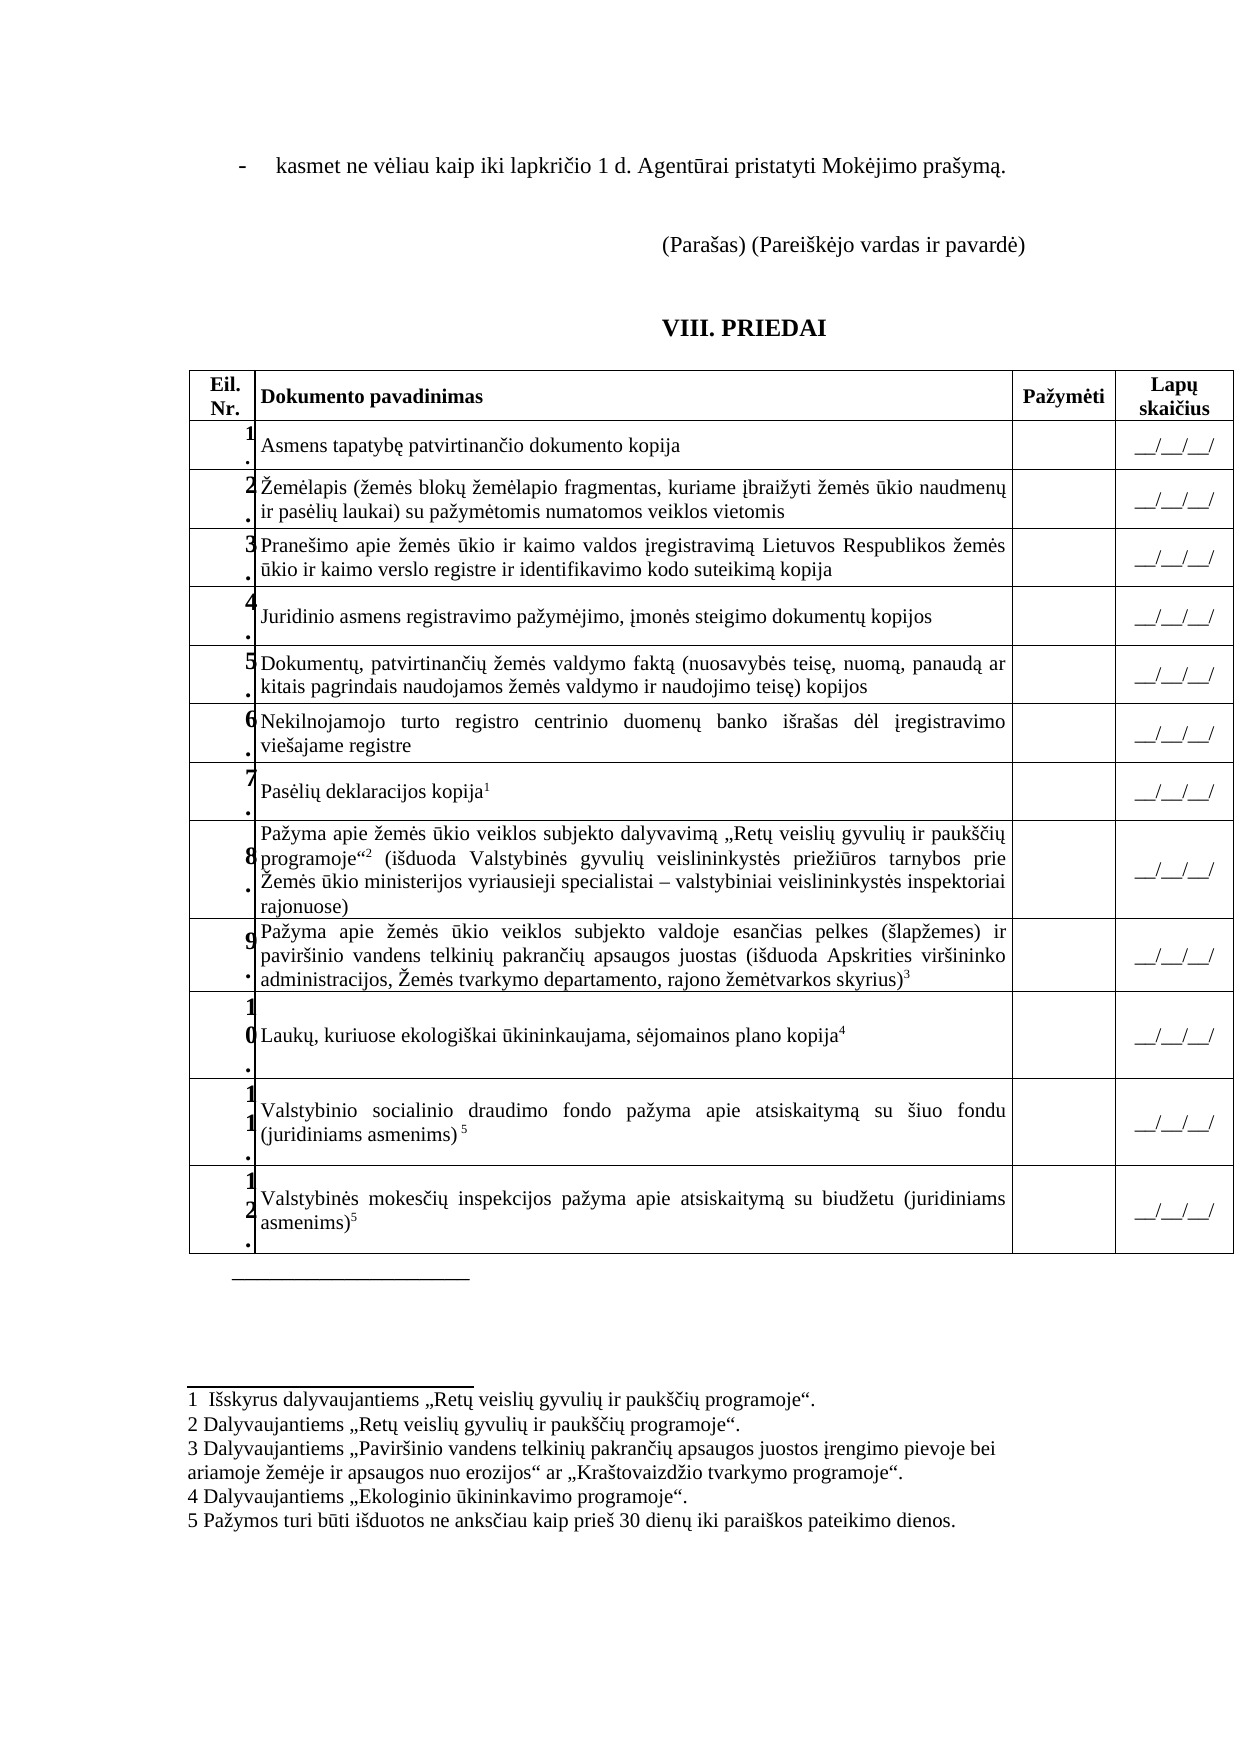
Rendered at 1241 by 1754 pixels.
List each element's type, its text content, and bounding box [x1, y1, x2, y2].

table_header VIII. PRIEDAI [255, 313, 1233, 370]
table_cell [190, 529, 254, 586]
table_cell __/__/__/ [1116, 421, 1233, 469]
table_cell [1013, 992, 1115, 1078]
table_cell Pasėlių deklaracijos kopija [256, 763, 1012, 820]
table_cell [1013, 529, 1115, 586]
table_cell [1013, 470, 1115, 528]
table_cell Laukų, kuriuose ekologiškai ūkininkaujama, sėjomainos plano kopija [256, 992, 1012, 1078]
table_cell Eil. Nr. [190, 371, 254, 420]
table_cell [1013, 821, 1115, 918]
table_cell Pažymėti [1013, 371, 1115, 420]
table_cell [1013, 1079, 1115, 1165]
table_cell Dokumentų, patvirtinančių žemės valdymo faktą (nuosavybės teisę, nuomą, panaudą ar kitais pagrindais naudojamos žemės valdymo ir naudojimo teisę) kopijos [256, 646, 1012, 703]
table_cell [190, 1166, 254, 1253]
table_cell [190, 704, 254, 762]
table_cell __/__/__/ [1116, 1079, 1233, 1165]
table_cell Pranešimo apie žemės ūkio ir kaimo valdos įregistravimą Lietuvos Respublikos žemės ūkio ir kaimo verslo registre ir identifikavimo kodo suteikimą kopija [256, 529, 1012, 586]
table_cell __/__/__/ [1116, 704, 1233, 762]
table_cell __/__/__/ [1116, 646, 1233, 703]
table_cell Juridinio asmens registravimo pažymėjimo, įmonės steigimo dokumentų kopijos [256, 587, 1012, 645]
table_cell [1013, 1166, 1115, 1253]
table_cell [190, 1079, 254, 1165]
table_cell Lapų skaičius [1116, 371, 1233, 420]
table_cell __/__/__/ [1116, 529, 1233, 586]
table_cell [1013, 587, 1115, 645]
table_cell __/__/__/ [1116, 919, 1233, 991]
table_cell [190, 992, 254, 1078]
table_cell __/__/__/ [1116, 763, 1233, 820]
table_cell Valstybinės mokesčių inspekcijos pažyma apie atsiskaitymą su biudžetu (juridiniams asmenims)5 [256, 1166, 1012, 1253]
table_cell [190, 587, 254, 645]
table_cell [190, 470, 254, 528]
table_cell [1013, 704, 1115, 762]
table_cell [190, 646, 254, 703]
table_cell Asmens tapatybę patvirtinančio dokumento kopija [256, 421, 1012, 469]
table_cell __/__/__/ [1116, 992, 1233, 1078]
table_cell Pažyma apie žemės ūkio veiklos subjekto dalyvavimą „Retų veislių gyvulių ir paukščių programoje“ (išduoda Valstybinės gyvulių veislininkystės priežiūros tarnybos prie Žemės ūkio ministerijos vyriausieji specialistai – valstybiniai veislininkystės inspektoriai rajonuose) [256, 821, 1012, 918]
table_header [189, 313, 255, 370]
table_cell [190, 421, 254, 469]
table_cell [1013, 646, 1115, 703]
table_cell [1013, 919, 1115, 991]
table_cell __/__/__/ [1116, 470, 1233, 528]
table_cell [1013, 421, 1115, 469]
table_cell Nekilnojamojo turto registro centrinio duomenų banko išrašas dėl įregistravimo viešajame registre [256, 704, 1012, 762]
table_cell __/__/__/ [1116, 1166, 1233, 1253]
table_cell [190, 821, 254, 918]
list kasmet ne vėliau kaip iki lapkričio 1 d. Agentūrai pristatyti Mokėjimo prašymą. [238, 150, 1053, 179]
table_cell [1013, 763, 1115, 820]
table_cell [190, 763, 254, 820]
table_cell Valstybinio socialinio draudimo fondo pažyma apie atsiskaitymą su šiuo fondu (juridiniams asmenims) [256, 1079, 1012, 1165]
table_cell __/__/__/ [1116, 821, 1233, 918]
text ___________________ [187, 1254, 1053, 1282]
table_cell Dokumento pavadinimas [256, 371, 1012, 420]
table_cell __/__/__/ [1116, 587, 1233, 645]
table_cell [190, 919, 254, 991]
text (Parašas) (Pareiškėjo vardas ir pavardė) [131, 231, 1053, 258]
table_cell Žemėlapis (žemės blokų žemėlapio fragmentas, kuriame įbraižyti žemės ūkio naudmenų ir pasėlių laukai) su pažymėtomis numatomos veiklos vietomis [256, 470, 1012, 528]
table_cell Pažyma apie žemės ūkio veiklos subjekto valdoje esančias pelkes (šlapžemes) ir paviršinio vandens telkinių pakrančių apsaugos juostas (išduoda Apskrities viršininko administracijos, Žemės tvarkymo departamento, rajono žemėtvarkos skyrius) [256, 919, 1012, 991]
